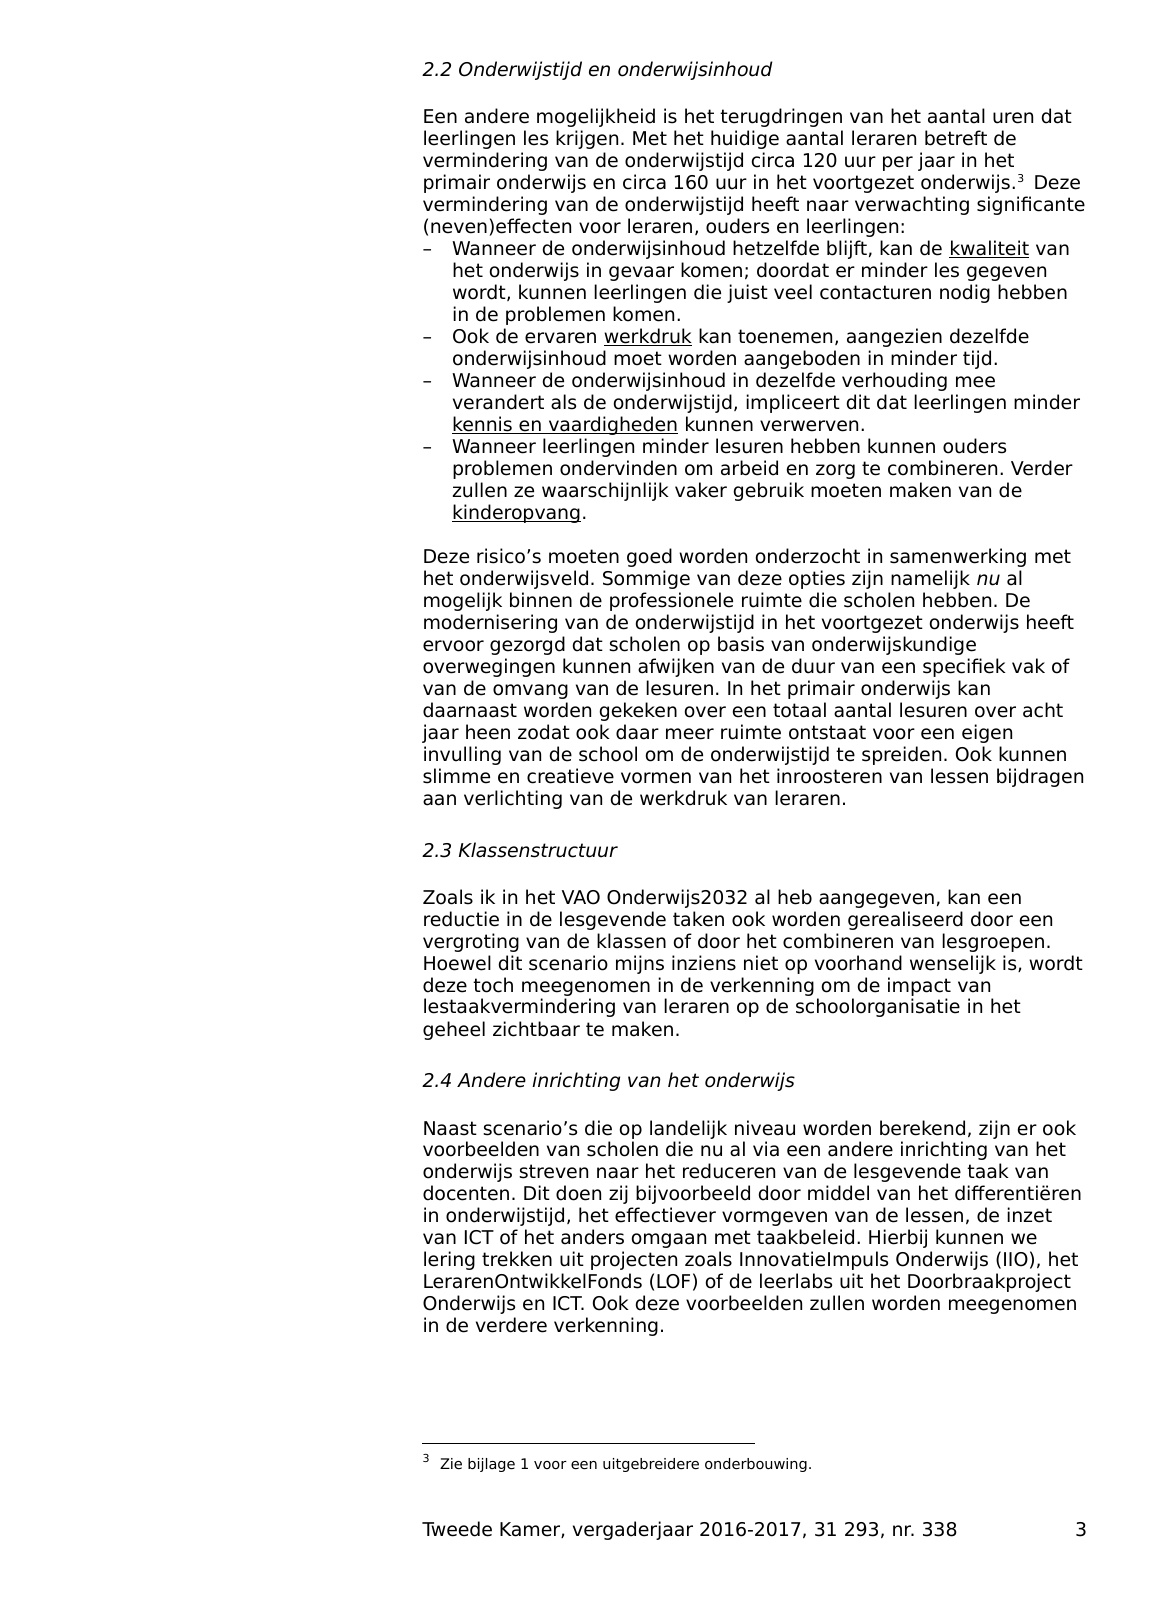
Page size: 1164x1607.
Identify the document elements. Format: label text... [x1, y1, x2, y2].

text – Ook de ervaren werkdruk kan toenemen, aangezien dezelfde onderwijsinhoud moet worden aangeboden in minder tijd. [422, 326, 1087, 370]
text Een andere mogelijkheid is het terugdringen van het aantal uren dat leerlingen les krijgen. Met het huidige aantal leraren betreft de vermindering van de onderwijstijd circa 120 uur per jaar in het primair onderwijs en circa 160 uur in het voortgezet onderwijs. Deze vermindering van de onderwijstijd heeft naar verwachting significante (neven)effecten voor leraren, ouders en leerlingen: [422, 106, 1087, 238]
subtitle 2.2 Onderwijstijd en onderwijsinhoud [422, 59, 1087, 81]
text – Wanneer de onderwijsinhoud hetzelfde blijft, kan de kwaliteit van het onderwijs in gevaar komen; doordat er minder les gegeven wordt, kunnen leerlingen die juist veel contacturen nodig hebben in de problemen komen. [422, 238, 1087, 326]
text Naast scenario’s die op landelijk niveau worden berekend, zijn er ook voorbeelden van scholen die nu al via een andere inrichting van het onderwijs streven naar het reduceren van de lesgevende taak van docenten. Dit doen zij bijvoorbeeld door middel van het differentiëren in onderwijstijd, het effectiever vormgeven van de lessen, de inzet van ICT of het anders omgaan met taakbeleid. Hierbij kunnen we lering trekken uit projecten zoals InnovatieImpuls Onderwijs (IIO), het LerarenOntwikkelFonds (LOF) of de leerlabs uit het Doorbraakproject Onderwijs en ICT. Ook deze voorbeelden zullen worden meegenomen in de verdere verkenning. [422, 1117, 1087, 1337]
text Deze risico’s moeten goed worden onderzocht in samenwerking met het onderwijsveld. Sommige van deze opties zijn namelijk nu al mogelijk binnen de professionele ruimte die scholen hebben. De modernisering van de onderwijstijd in het voortgezet onderwijs heeft ervoor gezorgd dat scholen op basis van onderwijskundige overwegingen kunnen afwijken van de duur van een specifiek vak of van de omvang van de lesuren. In het primair onderwijs kan daarnaast worden gekeken over een totaal aantal lesuren over acht jaar heen zodat ook daar meer ruimte ontstaat voor een eigen invulling van de school om de onderwijstijd te spreiden. Ook kunnen slimme en creatieve vormen van het inroosteren van lessen bijdragen aan verlichting van de werkdruk van leraren. [422, 546, 1087, 809]
text Zoals ik in het VAO Onderwijs2032 al heb aangegeven, kan een reductie in de lesgevende taken ook worden gerealiseerd door een vergroting van de klassen of door het combineren van lesgroepen. Hoewel dit scenario mijns inziens niet op voorhand wenselijk is, wordt deze toch meegenomen in de verkenning om de impact van lestaakvermindering van leraren op de schoolorganisatie in het geheel zichtbaar te maken. [422, 887, 1087, 1040]
text Zie bijlage 1 voor een uitgebreidere onderbouwing. [422, 1452, 1087, 1474]
text – Wanneer de onderwijsinhoud in dezelfde verhouding mee verandert als de onderwijstijd, impliceert dit dat leerlingen minder kennis en vaardigheden kunnen verwerven. [422, 370, 1087, 436]
subtitle 2.4 Andere inrichting van het onderwijs [422, 1070, 1087, 1092]
subtitle 2.3 Klassenstructuur [422, 839, 1087, 862]
text – Wanneer leerlingen minder lesuren hebben kunnen ouders problemen ondervinden om arbeid en zorg te combineren. Verder zullen ze waarschijnlijk vaker gebruik moeten maken van de kinderopvang. [422, 436, 1087, 524]
